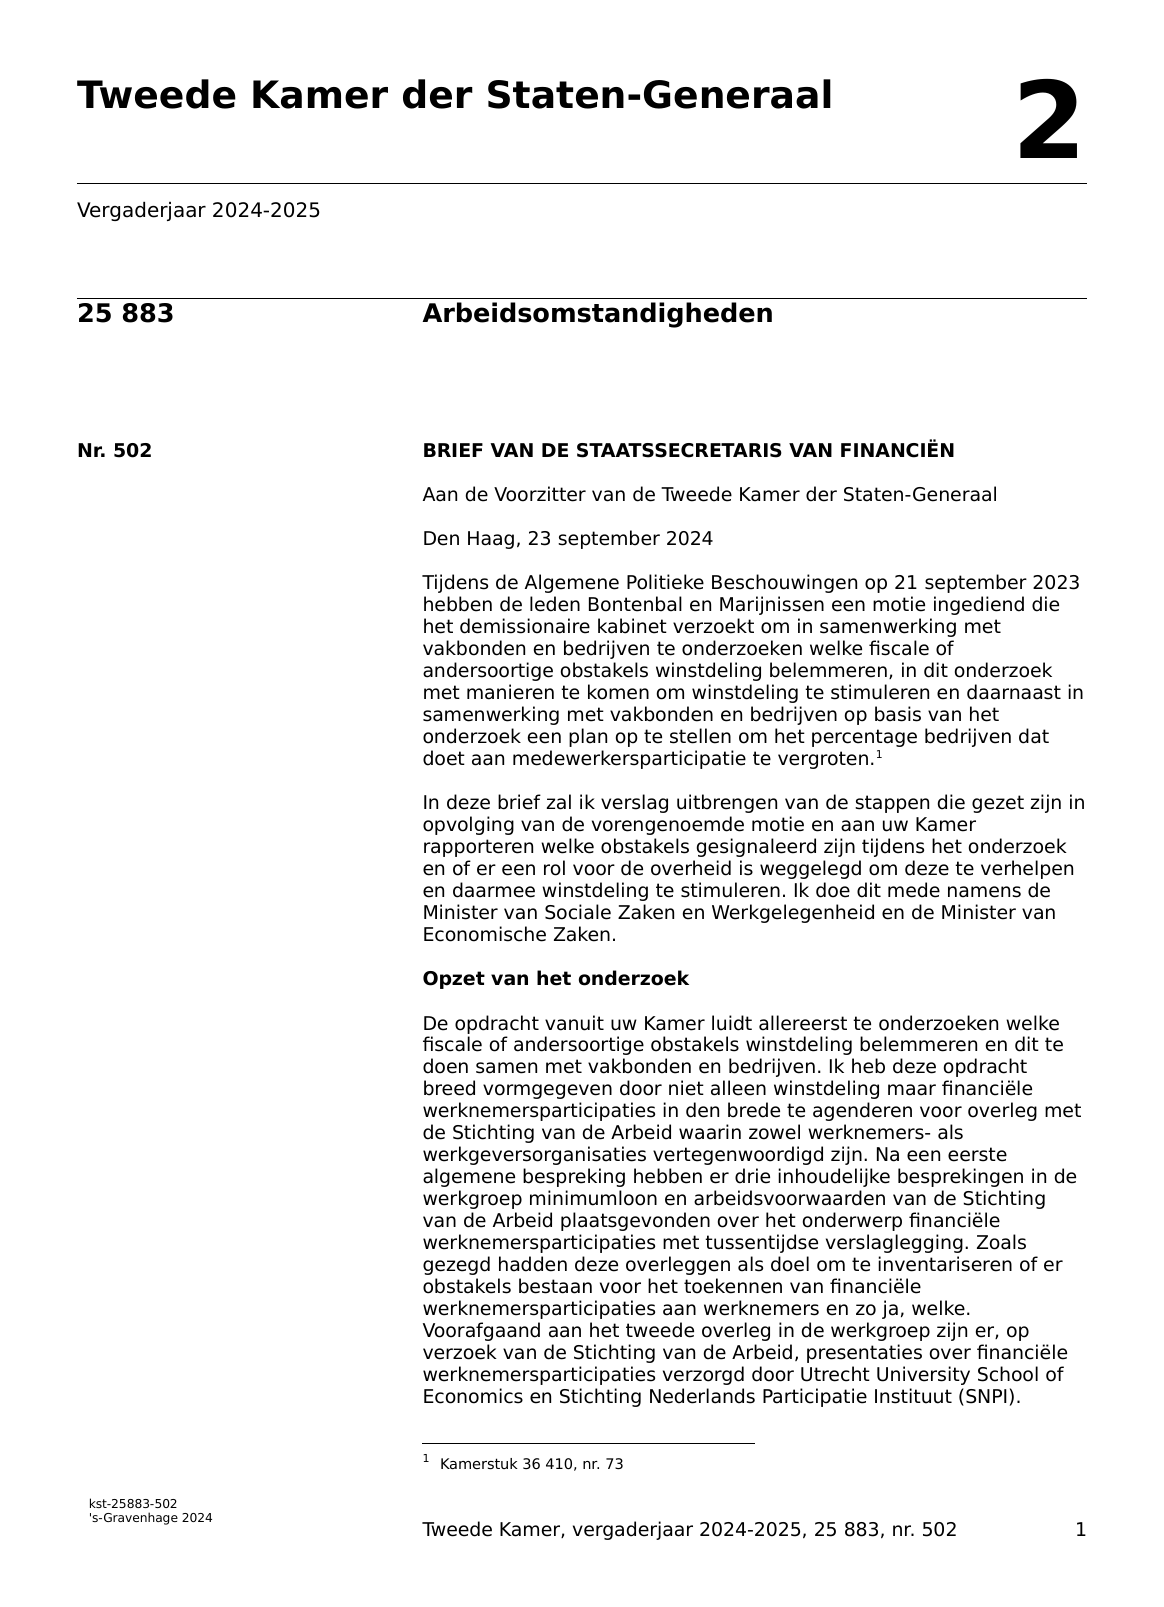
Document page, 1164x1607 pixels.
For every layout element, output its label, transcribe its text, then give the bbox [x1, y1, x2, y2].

table_header 2 [886, 59, 1087, 183]
text Kamerstuk 36 410, nr. 73 [422, 1452, 1087, 1474]
subtitle Nr. 502 BRIEF VAN DE STAATSSECRETARIS VAN FINANCIËN [77, 440, 1087, 462]
table_header Tweede Kamer der Staten-Generaal [77, 59, 886, 183]
text De opdracht vanuit uw Kamer luidt allereerst te onderzoeken welke fiscale of andersoortige obstakels winstdeling belemmeren en dit te doen samen met vakbonden en bedrijven. Ik heb deze opdracht breed vormgegeven door niet alleen winstdeling maar financiële werknemersparticipaties in den brede te agenderen voor overleg met de Stichting van de Arbeid waarin zowel werknemers- als werkgeversorganisaties vertegenwoordigd zijn. Na een eerste algemene bespreking hebben er drie inhoudelijke besprekingen in de werkgroep minimumloon en arbeidsvoorwaarden van de Stichting van de Arbeid plaatsgevonden over het onderwerp financiële werknemersparticipaties met tussentijdse verslaglegging. Zoals gezegd hadden deze overleggen als doel om te inventariseren of er obstakels bestaan voor het toekennen van financiële werknemersparticipaties aan werknemers en zo ja, welke. Voorafgaand aan het tweede overleg in de werkgroep zijn er, op verzoek van de Stichting van de Arbeid, presentaties over financiële werknemersparticipaties verzorgd door Utrecht University School of Economics en Stichting Nederlands Participatie Instituut (SNPI). [422, 1012, 1087, 1408]
text Aan de Voorzitter van de Tweede Kamer der Staten-Generaal [422, 484, 1087, 506]
text In deze brief zal ik verslag uitbrengen van de stappen die gezet zijn in opvolging van de vorengenoemde motie en aan uw Kamer rapporteren welke obstakels gesignaleerd zijn tijdens het onderzoek en of er een rol voor de overheid is weggelegd om deze te verhelpen en daarmee winstdeling te stimuleren. Ik doe dit mede namens de Minister van Sociale Zaken en Werkgelegenheid en de Minister van Economische Zaken. [422, 792, 1087, 946]
text Den Haag, 23 september 2024 [422, 528, 1087, 550]
text 's-Gravenhage 2024 [88, 1511, 323, 1525]
subtitle 25 883 Arbeidsomstandigheden [77, 299, 1087, 329]
table_cell Vergaderjaar 2024-2025 [77, 184, 1087, 298]
text kst-25883-502 [88, 1497, 323, 1511]
text Tijdens de Algemene Politieke Beschouwingen op 21 september 2023 hebben de leden Bontenbal en Marijnissen een motie ingediend die het demissionaire kabinet verzoekt om in samenwerking met vakbonden en bedrijven te onderzoeken welke fiscale of andersoortige obstakels winstdeling belemmeren, in dit onderzoek met manieren te komen om winstdeling te stimuleren en daarnaast in samenwerking met vakbonden en bedrijven op basis van het onderzoek een plan op te stellen om het percentage bedrijven dat doet aan medewerkersparticipatie te vergroten. [422, 572, 1087, 770]
subtitle Opzet van het onderzoek [422, 968, 1087, 990]
